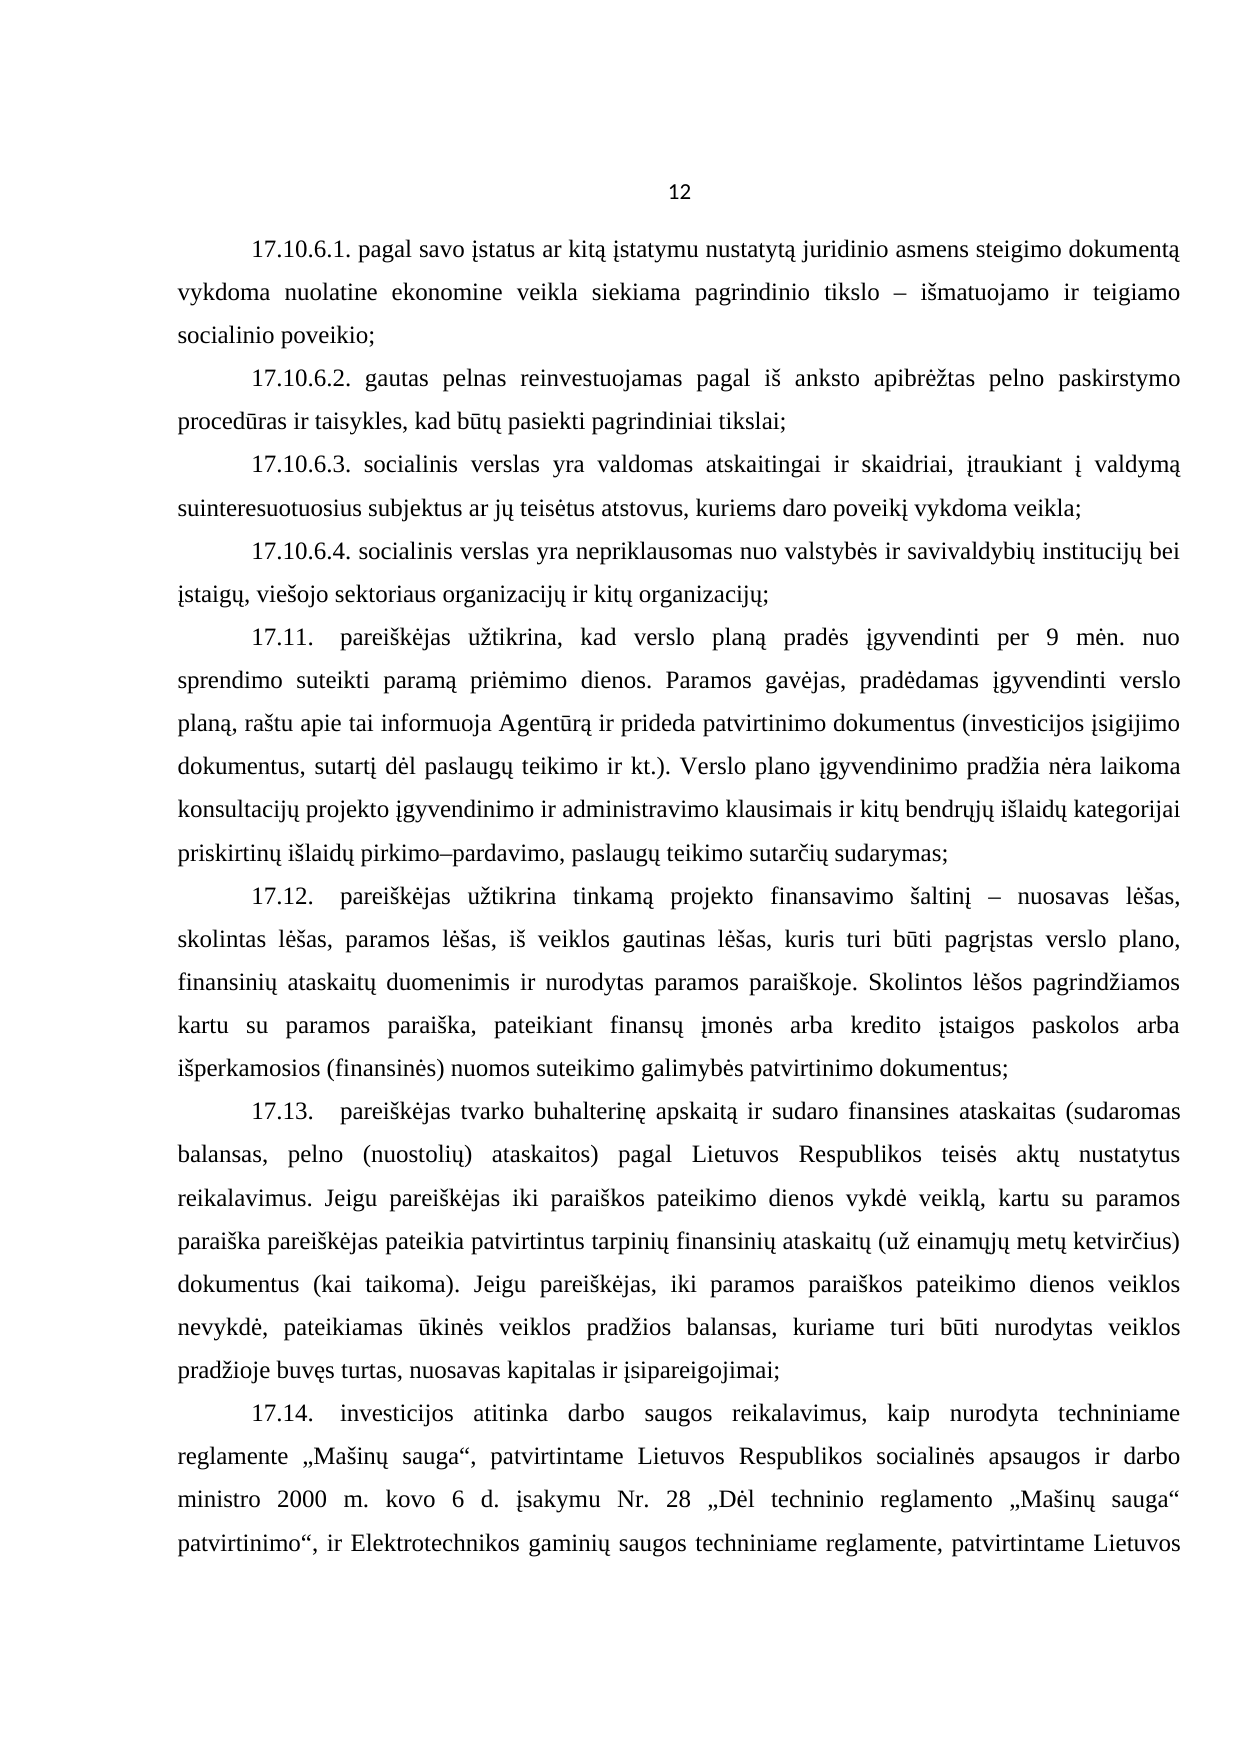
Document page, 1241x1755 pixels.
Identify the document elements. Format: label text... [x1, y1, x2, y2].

text 17.10.6.3. socialinis verslas yra valdomas atskaitingai ir skaidriai, įtraukiant į valdymą suinteresuotuosius subjektus ar jų teisėtus atstovus, kuriems daro poveikį vykdoma veikla; [177, 449, 1181, 521]
text 17.14. investicijos atitinka darbo saugos reikalavimus, kaip nurodyta techniniame reglamente „Mašinų sauga“, patvirtintame Lietuvos Respublikos socialinės apsaugos ir darbo ministro 2000 m. kovo 6 d. įsakymu Nr. 28 „Dėl techninio reglamento „Mašinų sauga“ patvirtinimo“, ir Elektrotechnikos gaminių saugos techniniame reglamente, patvirtintame Lietuvos [177, 1398, 1181, 1556]
text 17.10.6.2. gautas pelnas reinvestuojamas pagal iš anksto apibrėžtas pelno paskirstymo procedūras ir taisykles, kad būtų pasiekti pagrindiniai tikslai; [177, 363, 1181, 435]
text 17.11. pareiškėjas užtikrina, kad verslo planą pradės įgyvendinti per 9 mėn. nuo sprendimo suteikti paramą priėmimo dienos. Paramos gavėjas, pradėdamas įgyvendinti verslo planą, raštu apie tai informuoja Agentūrą ir prideda patvirtinimo dokumentus (investicijos įsigijimo dokumentus, sutartį dėl paslaugų teikimo ir kt.). Verslo plano įgyvendinimo pradžia nėra laikoma konsultacijų projekto įgyvendinimo ir administravimo klausimais ir kitų bendrųjų išlaidų kategorijai priskirtinų išlaidų pirkimo–pardavimo, paslaugų teikimo sutarčių sudarymas; [177, 622, 1181, 866]
text 17.10.6.1. pagal savo įstatus ar kitą įstatymu nustatytą juridinio asmens steigimo dokumentą vykdoma nuolatine ekonomine veikla siekiama pagrindinio tikslo – išmatuojamo ir teigiamo socialinio poveikio; [177, 234, 1181, 349]
text 17.10.6.4. socialinis verslas yra nepriklausomas nuo valstybės ir savivaldybių institucijų bei įstaigų, viešojo sektoriaus organizacijų ir kitų organizacijų; [177, 536, 1181, 608]
text 17.12. pareiškėjas užtikrina tinkamą projekto finansavimo šaltinį – nuosavas lėšas, skolintas lėšas, paramos lėšas, iš veiklos gautinas lėšas, kuris turi būti pagrįstas verslo plano, finansinių ataskaitų duomenimis ir nurodytas paramos paraiškoje. Skolintos lėšos pagrindžiamos kartu su paramos paraiška, pateikiant finansų įmonės arba kredito įstaigos paskolos arba išperkamosios (finansinės) nuomos suteikimo galimybės patvirtinimo dokumentus; [177, 881, 1181, 1082]
text 17.13. pareiškėjas tvarko buhalterinę apskaitą ir sudaro finansines ataskaitas (sudaromas balansas, pelno (nuostolių) ataskaitos) pagal Lietuvos Respublikos teisės aktų nustatytus reikalavimus. Jeigu pareiškėjas iki paraiškos pateikimo dienos vykdė veiklą, kartu su paramos paraiška pareiškėjas pateikia patvirtintus tarpinių finansinių ataskaitų (už einamųjų metų ketvirčius) dokumentus (kai taikoma). Jeigu pareiškėjas, iki paramos paraiškos pateikimo dienos veiklos nevykdė, pateikiamas ūkinės veiklos pradžios balansas, kuriame turi būti nurodytas veiklos pradžioje buvęs turtas, nuosavas kapitalas ir įsipareigojimai; [177, 1096, 1181, 1384]
